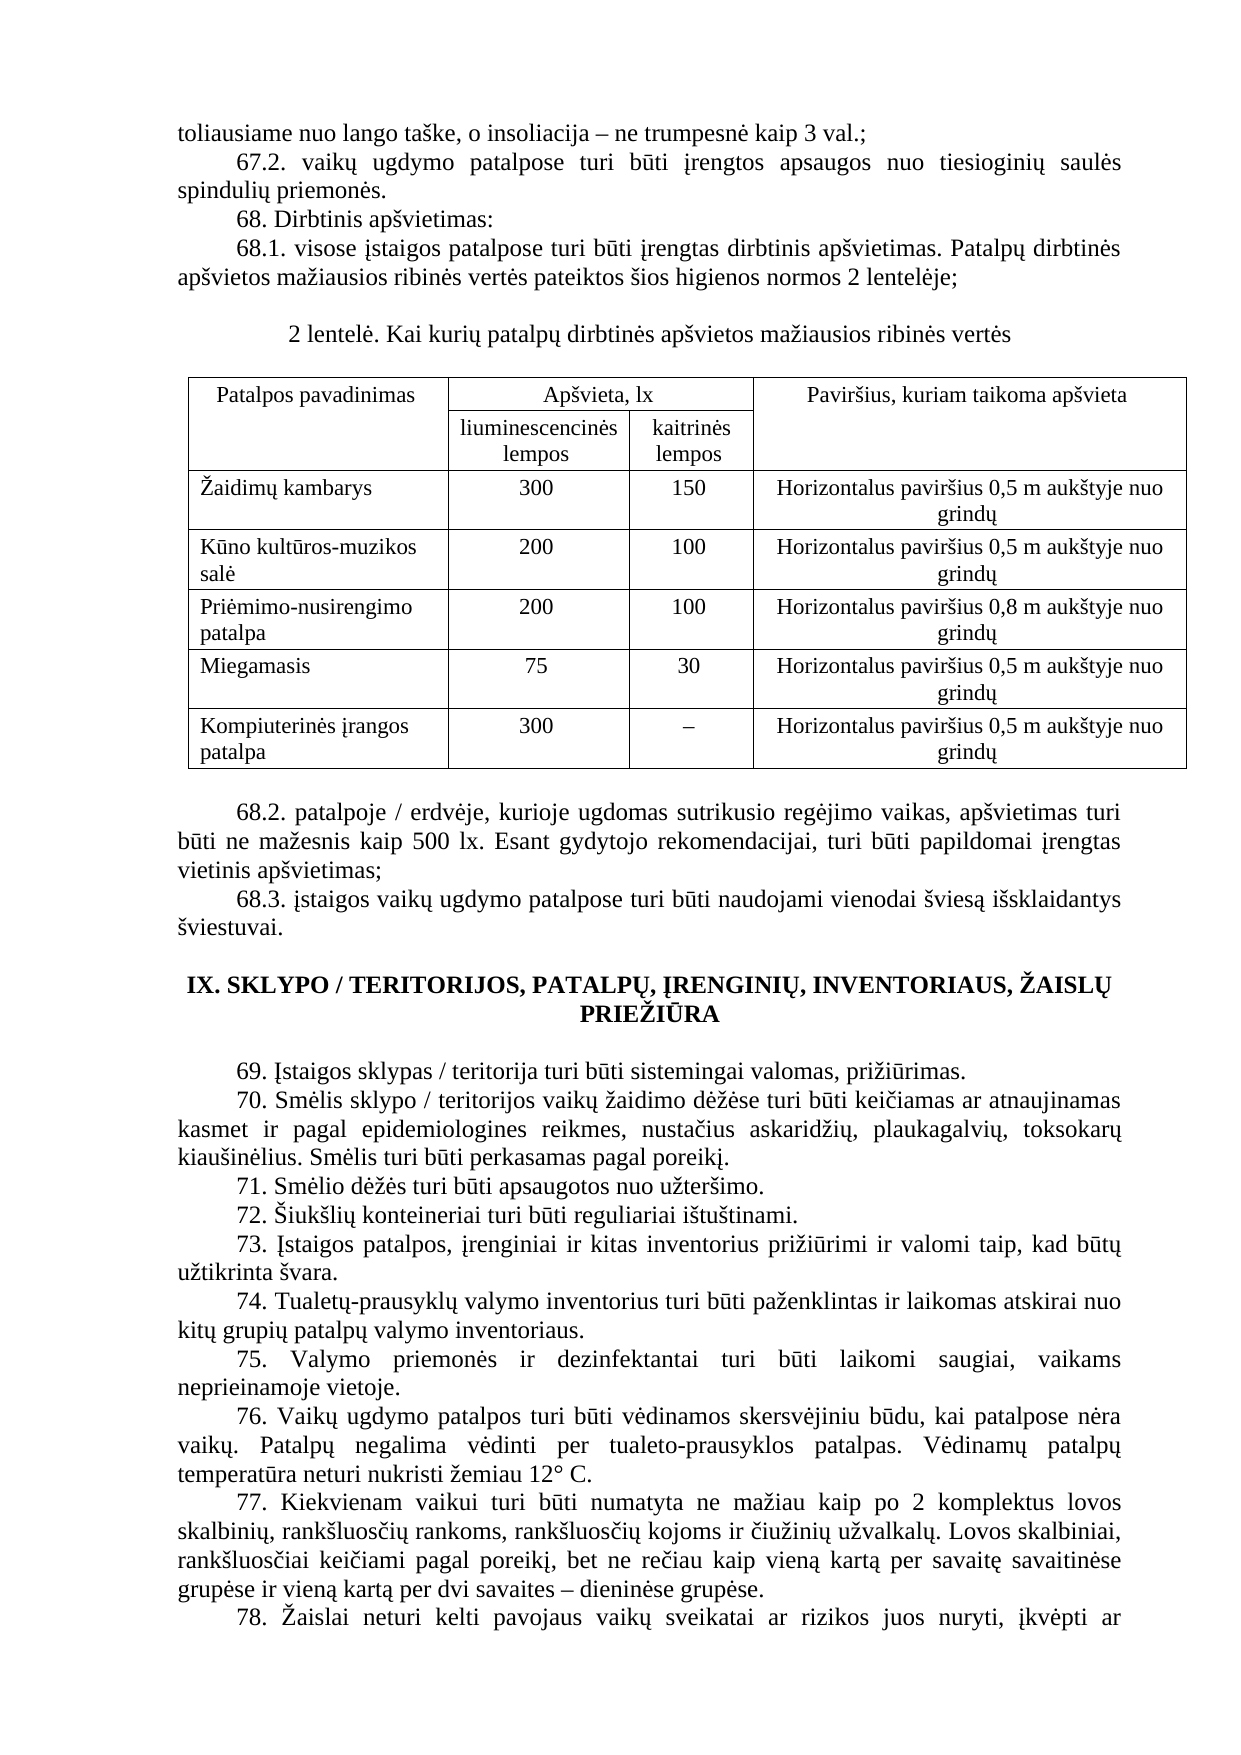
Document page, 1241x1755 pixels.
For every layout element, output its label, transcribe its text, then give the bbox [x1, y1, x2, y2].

table_cell 200 [449, 530, 629, 589]
text 68.2. patalpoje / erdvėje, kurioje ugdomas sutrikusio regėjimo vaikas, apšvietimas turi būti ne mažesnis kaip 500 lx. Esant gydytojo rekomendacijai, turi būti papildomai įrengtas vietinis apšvietimas; [177, 797, 1122, 884]
table_cell 150 [630, 471, 753, 529]
text 67.2. vaikų ugdymo patalpose turi būti įrengtos apsaugos nuo tiesioginių saulės spindulių priemonės. [177, 147, 1122, 204]
table_cell 300 [449, 709, 629, 768]
text 68.3. įstaigos vaikų ugdymo patalpose turi būti naudojami vienodai šviesą išsklaidantys šviestuvai. [177, 884, 1122, 941]
text 74. Tualetų-prausyklų valymo inventorius turi būti paženklintas ir laikomas atskirai nuo kitų grupių patalpų valymo inventoriaus. [177, 1286, 1122, 1344]
table_cell 200 [449, 590, 629, 648]
table_header Paviršius, kuriam taikoma apšvieta [754, 378, 1186, 470]
text 72. Šiukšlių konteineriai turi būti reguliariai ištuštinami. [177, 1200, 1122, 1229]
text 68.1. visose įstaigos patalpose turi būti įrengtas dirbtinis apšvietimas. Patalpų dirbtinės apšvietos mažiausios ribinės vertės pateiktos šios higienos normos 2 lentelėje; [177, 233, 1122, 291]
table_cell kaitrinės lempos [630, 411, 753, 470]
table_cell Horizontalus paviršius 0,5 m aukštyje nuo grindų [754, 709, 1186, 768]
table_cell Kompiuterinės įrangos patalpa [189, 709, 448, 768]
table_cell 30 [630, 650, 753, 708]
table_cell Horizontalus paviršius 0,5 m aukštyje nuo grindų [754, 530, 1186, 589]
table_cell Kūno kultūros-muzikos salė [189, 530, 448, 589]
table_cell 75 [449, 650, 629, 708]
table_cell 100 [630, 590, 753, 648]
table_cell Žaidimų kambarys [189, 471, 448, 529]
text 71. Smėlio dėžės turi būti apsaugotos nuo užteršimo. [177, 1171, 1122, 1200]
table_cell – [630, 709, 753, 768]
text 73. Įstaigos patalpos, įrenginiai ir kitas inventorius prižiūrimi ir valomi taip, kad būtų užtikrinta švara. [177, 1229, 1122, 1286]
text 69. Įstaigos sklypas / teritorija turi būti sistemingai valomas, prižiūrimas. [177, 1056, 1122, 1085]
text IX. SKLYPO / TERITORIJOS, PATALPŲ, ĮRENGINIŲ, INVENTORIAUS, ŽAISLŲ PRIEŽIŪRA [177, 970, 1122, 1027]
text 68. Dirbtinis apšvietimas: [177, 204, 1122, 233]
table_cell Miegamasis [189, 650, 448, 708]
text 77. Kiekvienam vaikui turi būti numatyta ne mažiau kaip po 2 komplektus lovos skalbinių, rankšluosčių rankoms, rankšluosčių kojoms ir čiužinių užvalkalų. Lovos skalbiniai, rankšluosčiai keičiami pagal poreikį, bet ne rečiau kaip vieną kartą per savaitę savaitinėse grupėse ir vieną kartą per dvi savaites – dieninėse grupėse. [177, 1487, 1122, 1602]
table_cell Horizontalus paviršius 0,5 m aukštyje nuo grindų [754, 471, 1186, 529]
table_cell liuminescencinės lempos [449, 411, 629, 470]
table_header Patalpos pavadinimas [189, 378, 448, 470]
text toliausiame nuo lango taške, o insoliacija – ne trumpesnė kaip 3 val.; [177, 118, 1122, 147]
table_header Apšvieta, lx [449, 378, 753, 410]
table_cell Priėmimo-nusirengimo patalpa [189, 590, 448, 648]
table_cell Horizontalus paviršius 0,8 m aukštyje nuo grindų [754, 590, 1186, 648]
table_cell Horizontalus paviršius 0,5 m aukštyje nuo grindų [754, 650, 1186, 708]
table_cell 300 [449, 471, 629, 529]
text 76. Vaikų ugdymo patalpos turi būti vėdinamos skersvėjiniu būdu, kai patalpose nėra vaikų. Patalpų negalima vėdinti per tualeto-prausyklos patalpas. Vėdinamų patalpų temperatūra neturi nukristi žemiau 12° C. [177, 1401, 1122, 1487]
text 75. Valymo priemonės ir dezinfektantai turi būti laikomi saugiai, vaikams neprieinamoje vietoje. [177, 1344, 1122, 1401]
table_cell 100 [630, 530, 753, 589]
text 70. Smėlis sklypo / teritorijos vaikų žaidimo dėžėse turi būti keičiamas ar atnaujinamas kasmet ir pagal epidemiologines reikmes, nustačius askaridžių, plaukagalvių, toksokarų kiaušinėlius. Smėlis turi būti perkasamas pagal poreikį. [177, 1085, 1122, 1171]
text 78. Žaislai neturi kelti pavojaus vaikų sveikatai ar rizikos juos nuryti, įkvėpti ar [177, 1602, 1122, 1631]
text 2 lentelė. Kai kurių patalpų dirbtinės apšvietos mažiausios ribinės vertės [177, 319, 1122, 348]
